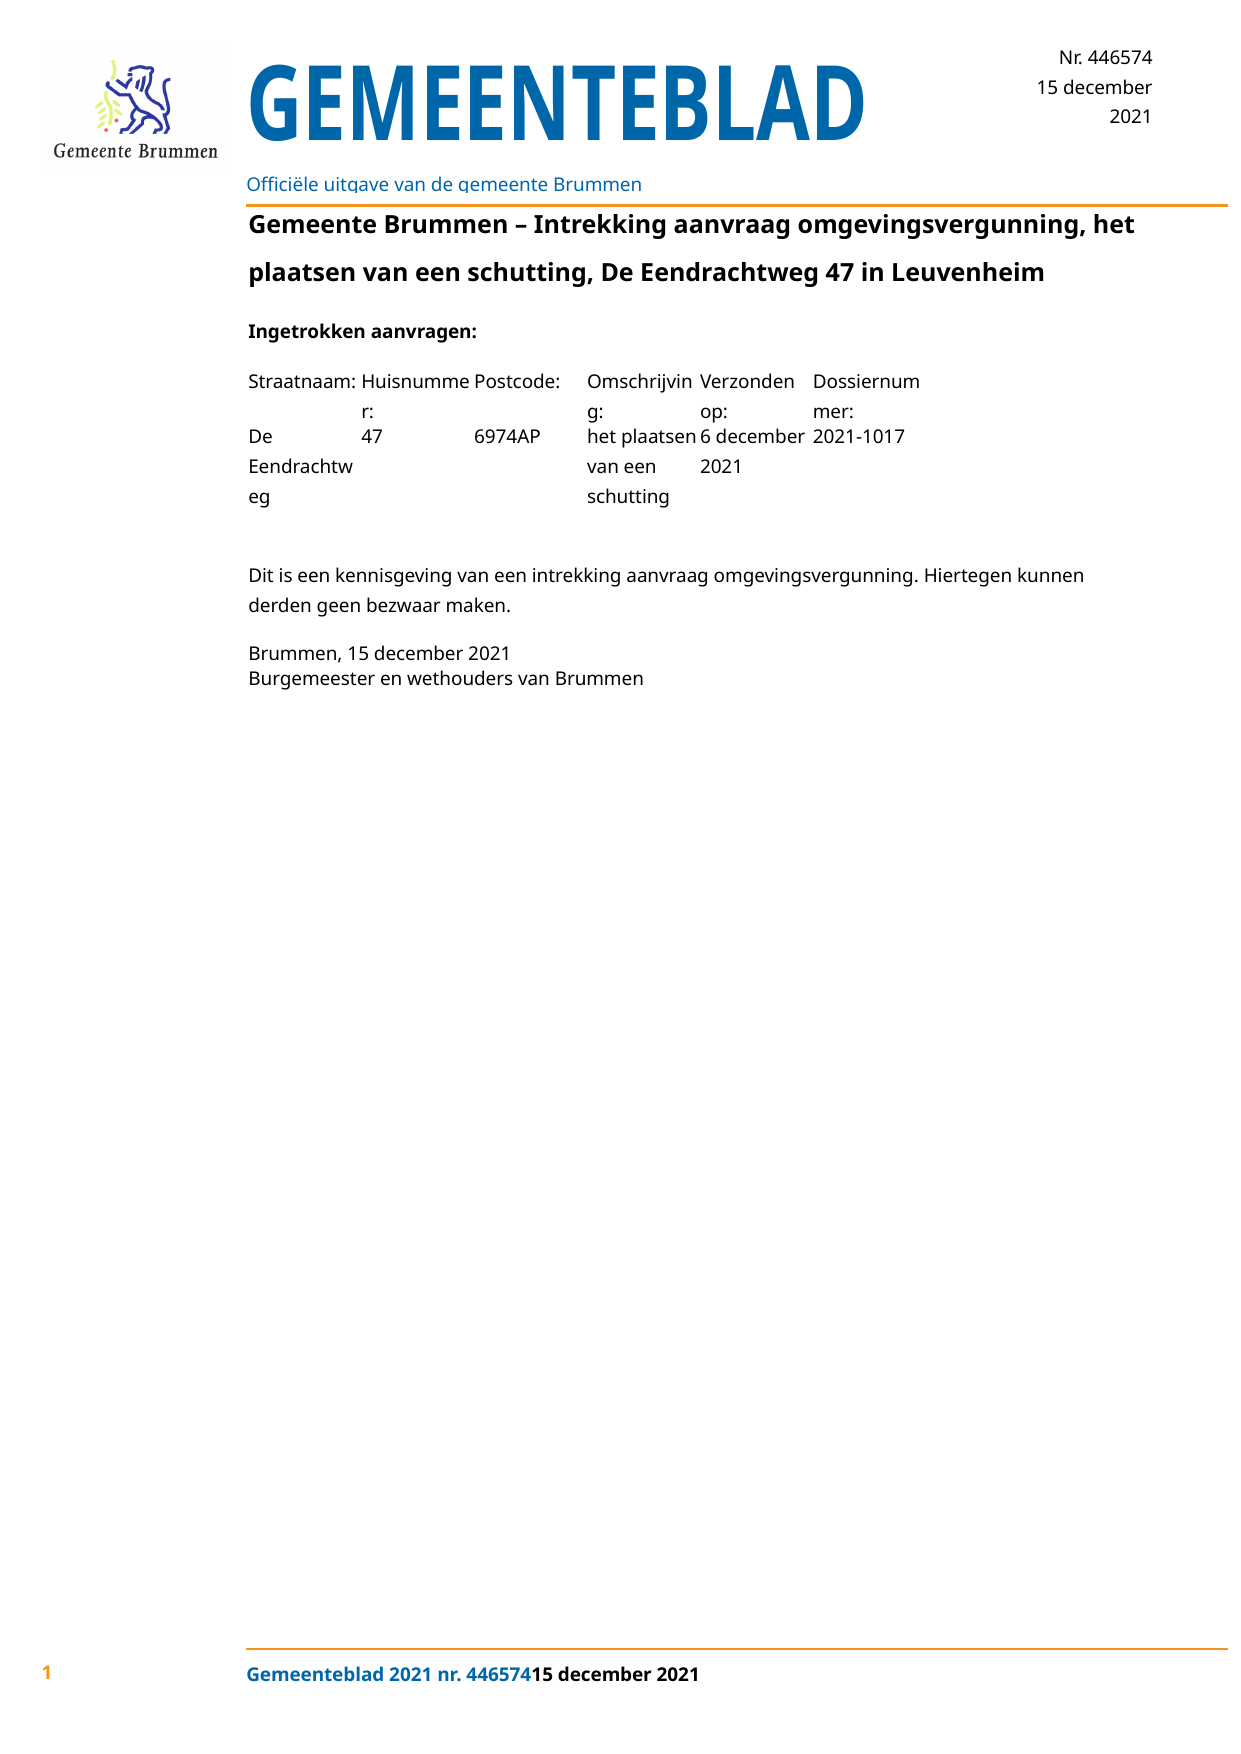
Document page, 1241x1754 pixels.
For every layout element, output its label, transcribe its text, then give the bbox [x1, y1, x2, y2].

table_header Huisnummer: [361, 369, 474, 424]
table_cell De Eendrachtweg [248, 424, 361, 509]
text Brummen, 15 december 2021 [248, 640, 1152, 665]
table_cell [1039, 424, 1152, 509]
text Ingetrokken aanvragen: [248, 318, 1152, 344]
table_cell het plaatsen van een schutting [587, 424, 700, 509]
text Burgemeester en wethouders van Brummen [248, 665, 1152, 691]
table_header Straatnaam: [248, 369, 361, 424]
table_header [926, 369, 1038, 424]
table_cell 6974AP [474, 424, 587, 509]
table_cell 6 december 2021 [700, 424, 813, 509]
table_cell [926, 424, 1038, 509]
text Dit is een kennisgeving van een intrekking aanvraag omgevingsvergunning. Hiertegen kunnen derden geen bezwaar maken. [248, 562, 1152, 618]
table_header [1039, 369, 1152, 424]
picture [41, 47, 231, 172]
table_header Omschrijving: [587, 369, 700, 424]
table_cell 2021-1017 [813, 424, 926, 509]
table_header Postcode: [474, 369, 587, 424]
table_cell 47 [361, 424, 474, 509]
table_header Verzonden op: [700, 369, 813, 424]
table_header Dossiernummer: [813, 369, 926, 424]
text Gemeente Brummen – Intrekking aanvraag omgevingsvergunning, het plaatsen van een schutting, De Eendrachtweg 47 in Leuvenheim [248, 207, 1152, 288]
